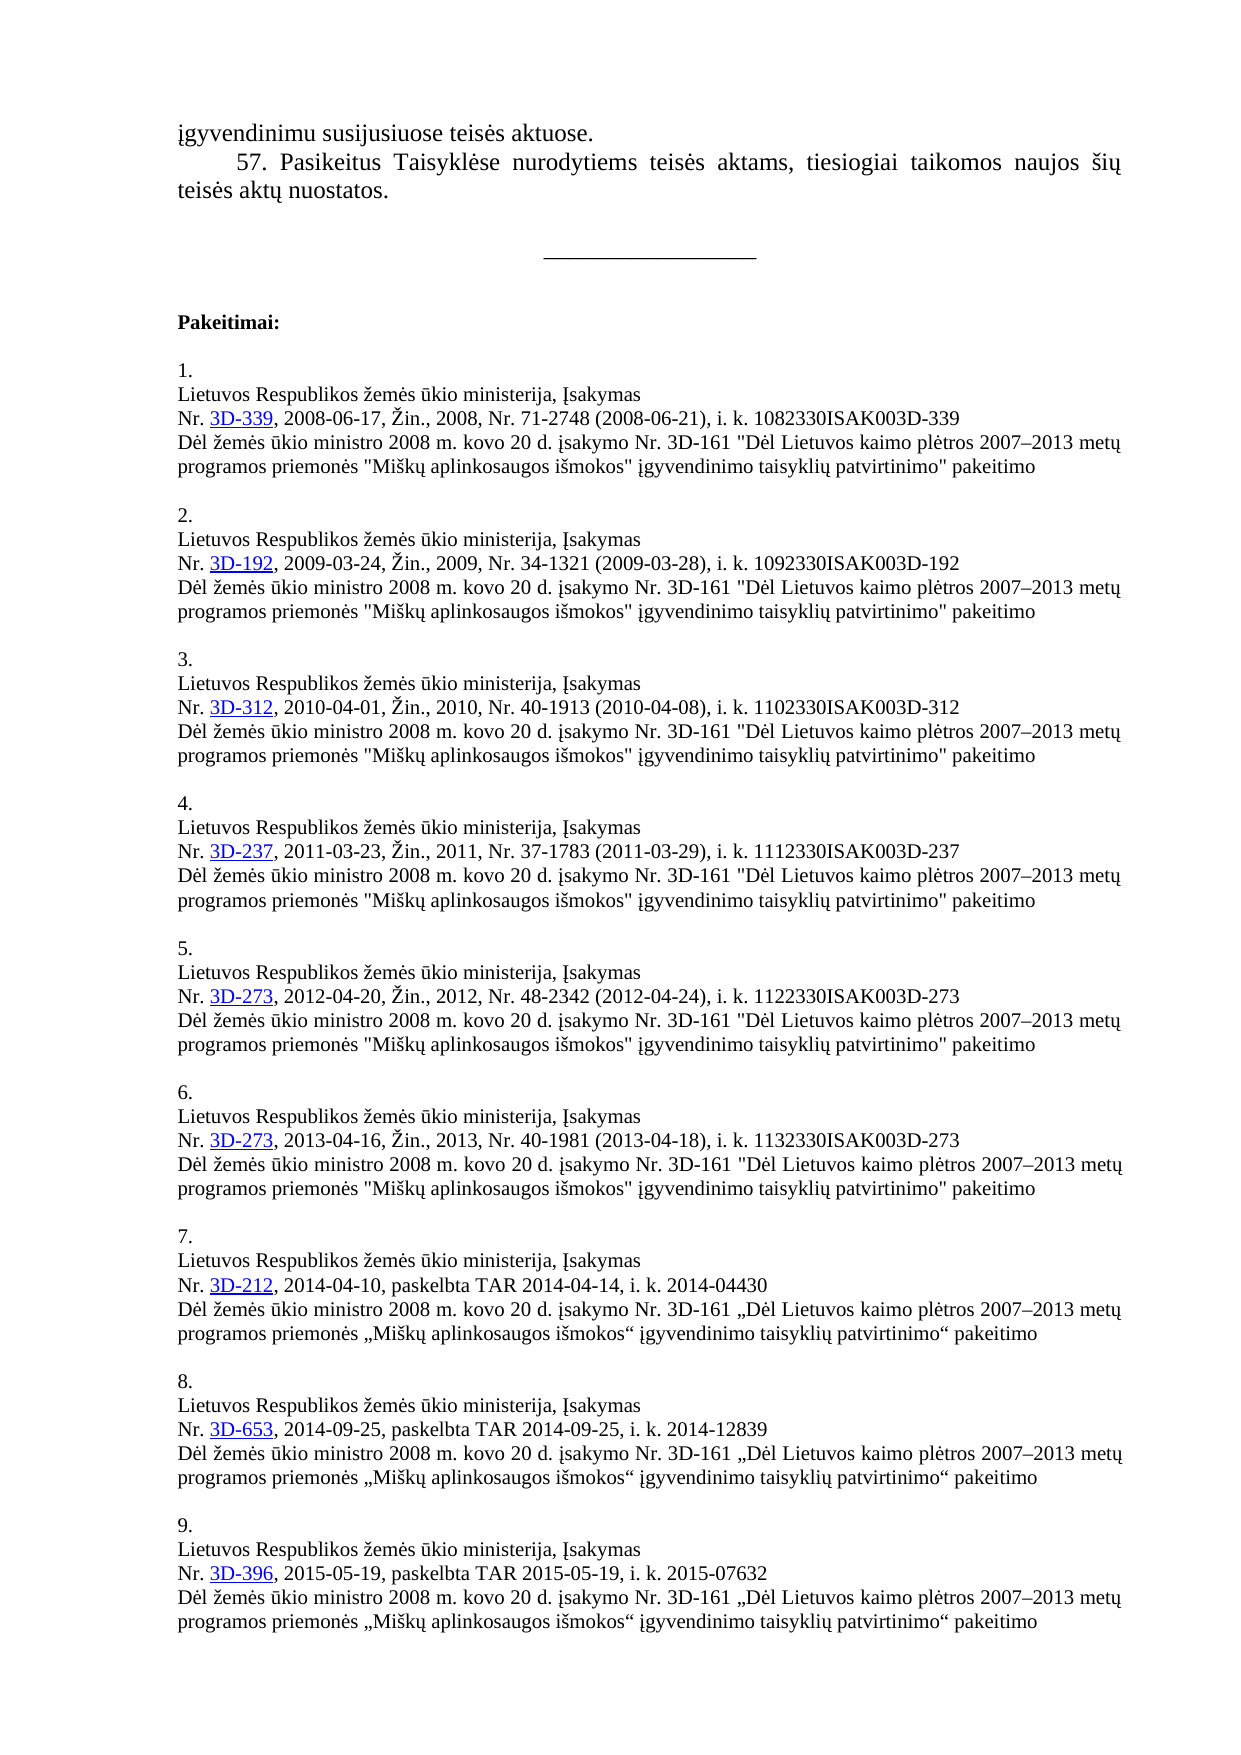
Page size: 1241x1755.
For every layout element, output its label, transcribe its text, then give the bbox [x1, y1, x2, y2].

text Lietuvos Respublikos žemės ūkio ministerija, Įsakymas [177, 671, 1122, 695]
text 8. [177, 1369, 1122, 1393]
text Nr. 3D-192, 2009-03-24, Žin., 2009, Nr. 34-1321 (2009-03-28), i. k. 1092330ISAK003D-192 [177, 551, 1122, 575]
text Nr. 3D-273, 2013-04-16, Žin., 2013, Nr. 40-1981 (2013-04-18), i. k. 1132330ISAK003D-273 [177, 1128, 1122, 1152]
text Nr. 3D-653, 2014-09-25, paskelbta TAR 2014-09-25, i. k. 2014-12839 [177, 1417, 1122, 1441]
text Dėl žemės ūkio ministro 2008 m. kovo 20 d. įsakymo Nr. 3D-161 "Dėl Lietuvos kaimo plėtros 2007–2013 metų programos priemonės "Miškų aplinkosaugos išmokos" įgyvendinimo taisyklių patvirtinimo" pakeitimo [177, 1152, 1122, 1200]
text Lietuvos Respublikos žemės ūkio ministerija, Įsakymas [177, 1248, 1122, 1272]
text Lietuvos Respublikos žemės ūkio ministerija, Įsakymas [177, 815, 1122, 839]
text 1. [177, 358, 1122, 382]
text Lietuvos Respublikos žemės ūkio ministerija, Įsakymas [177, 1104, 1122, 1128]
text Dėl žemės ūkio ministro 2008 m. kovo 20 d. įsakymo Nr. 3D-161 „Dėl Lietuvos kaimo plėtros 2007–2013 metų programos priemonės „Miškų aplinkosaugos išmokos“ įgyvendinimo taisyklių patvirtinimo“ pakeitimo [177, 1585, 1122, 1633]
text Nr. 3D-339, 2008-06-17, Žin., 2008, Nr. 71-2748 (2008-06-21), i. k. 1082330ISAK003D-339 [177, 406, 1122, 430]
text 6. [177, 1080, 1122, 1104]
text Nr. 3D-273, 2012-04-20, Žin., 2012, Nr. 48-2342 (2012-04-24), i. k. 1122330ISAK003D-273 [177, 984, 1122, 1008]
text Lietuvos Respublikos žemės ūkio ministerija, Įsakymas [177, 1537, 1122, 1561]
text Lietuvos Respublikos žemės ūkio ministerija, Įsakymas [177, 382, 1122, 406]
text Dėl žemės ūkio ministro 2008 m. kovo 20 d. įsakymo Nr. 3D-161 "Dėl Lietuvos kaimo plėtros 2007–2013 metų programos priemonės "Miškų aplinkosaugos išmokos" įgyvendinimo taisyklių patvirtinimo" pakeitimo [177, 430, 1122, 478]
text 5. [177, 936, 1122, 960]
text 4. [177, 791, 1122, 815]
text 57. Pasikeitus Taisyklėse nurodytiems teisės aktams, tiesiogiai taikomos naujos šių teisės aktų nuostatos. [177, 147, 1122, 204]
text Lietuvos Respublikos žemės ūkio ministerija, Įsakymas [177, 960, 1122, 984]
text Nr. 3D-212, 2014-04-10, paskelbta TAR 2014-04-14, i. k. 2014-04430 [177, 1272, 1122, 1297]
text Dėl žemės ūkio ministro 2008 m. kovo 20 d. įsakymo Nr. 3D-161 "Dėl Lietuvos kaimo plėtros 2007–2013 metų programos priemonės "Miškų aplinkosaugos išmokos" įgyvendinimo taisyklių patvirtinimo" pakeitimo [177, 1008, 1122, 1056]
text Dėl žemės ūkio ministro 2008 m. kovo 20 d. įsakymo Nr. 3D-161 „Dėl Lietuvos kaimo plėtros 2007–2013 metų programos priemonės „Miškų aplinkosaugos išmokos“ įgyvendinimo taisyklių patvirtinimo“ pakeitimo [177, 1441, 1122, 1489]
text Dėl žemės ūkio ministro 2008 m. kovo 20 d. įsakymo Nr. 3D-161 "Dėl Lietuvos kaimo plėtros 2007–2013 metų programos priemonės "Miškų aplinkosaugos išmokos" įgyvendinimo taisyklių patvirtinimo" pakeitimo [177, 575, 1122, 623]
text 2. [177, 502, 1122, 527]
text Lietuvos Respublikos žemės ūkio ministerija, Įsakymas [177, 1393, 1122, 1417]
text įgyvendinimu susijusiuose teisės aktuose. [177, 118, 1122, 147]
text Dėl žemės ūkio ministro 2008 m. kovo 20 d. įsakymo Nr. 3D-161 „Dėl Lietuvos kaimo plėtros 2007–2013 metų programos priemonės „Miškų aplinkosaugos išmokos“ įgyvendinimo taisyklių patvirtinimo“ pakeitimo [177, 1297, 1122, 1345]
text Nr. 3D-396, 2015-05-19, paskelbta TAR 2015-05-19, i. k. 2015-07632 [177, 1561, 1122, 1585]
text Pakeitimai: [177, 310, 1122, 334]
text Nr. 3D-312, 2010-04-01, Žin., 2010, Nr. 40-1913 (2010-04-08), i. k. 1102330ISAK003D-312 [177, 695, 1122, 719]
text Dėl žemės ūkio ministro 2008 m. kovo 20 d. įsakymo Nr. 3D-161 "Dėl Lietuvos kaimo plėtros 2007–2013 metų programos priemonės "Miškų aplinkosaugos išmokos" įgyvendinimo taisyklių patvirtinimo" pakeitimo [177, 863, 1122, 912]
text 3. [177, 647, 1122, 671]
text 9. [177, 1513, 1122, 1537]
text Nr. 3D-237, 2011-03-23, Žin., 2011, Nr. 37-1783 (2011-03-29), i. k. 1112330ISAK003D-237 [177, 839, 1122, 863]
text _________________ [177, 233, 1122, 262]
text 7. [177, 1224, 1122, 1248]
text Lietuvos Respublikos žemės ūkio ministerija, Įsakymas [177, 527, 1122, 551]
text Dėl žemės ūkio ministro 2008 m. kovo 20 d. įsakymo Nr. 3D-161 "Dėl Lietuvos kaimo plėtros 2007–2013 metų programos priemonės "Miškų aplinkosaugos išmokos" įgyvendinimo taisyklių patvirtinimo" pakeitimo [177, 719, 1122, 767]
